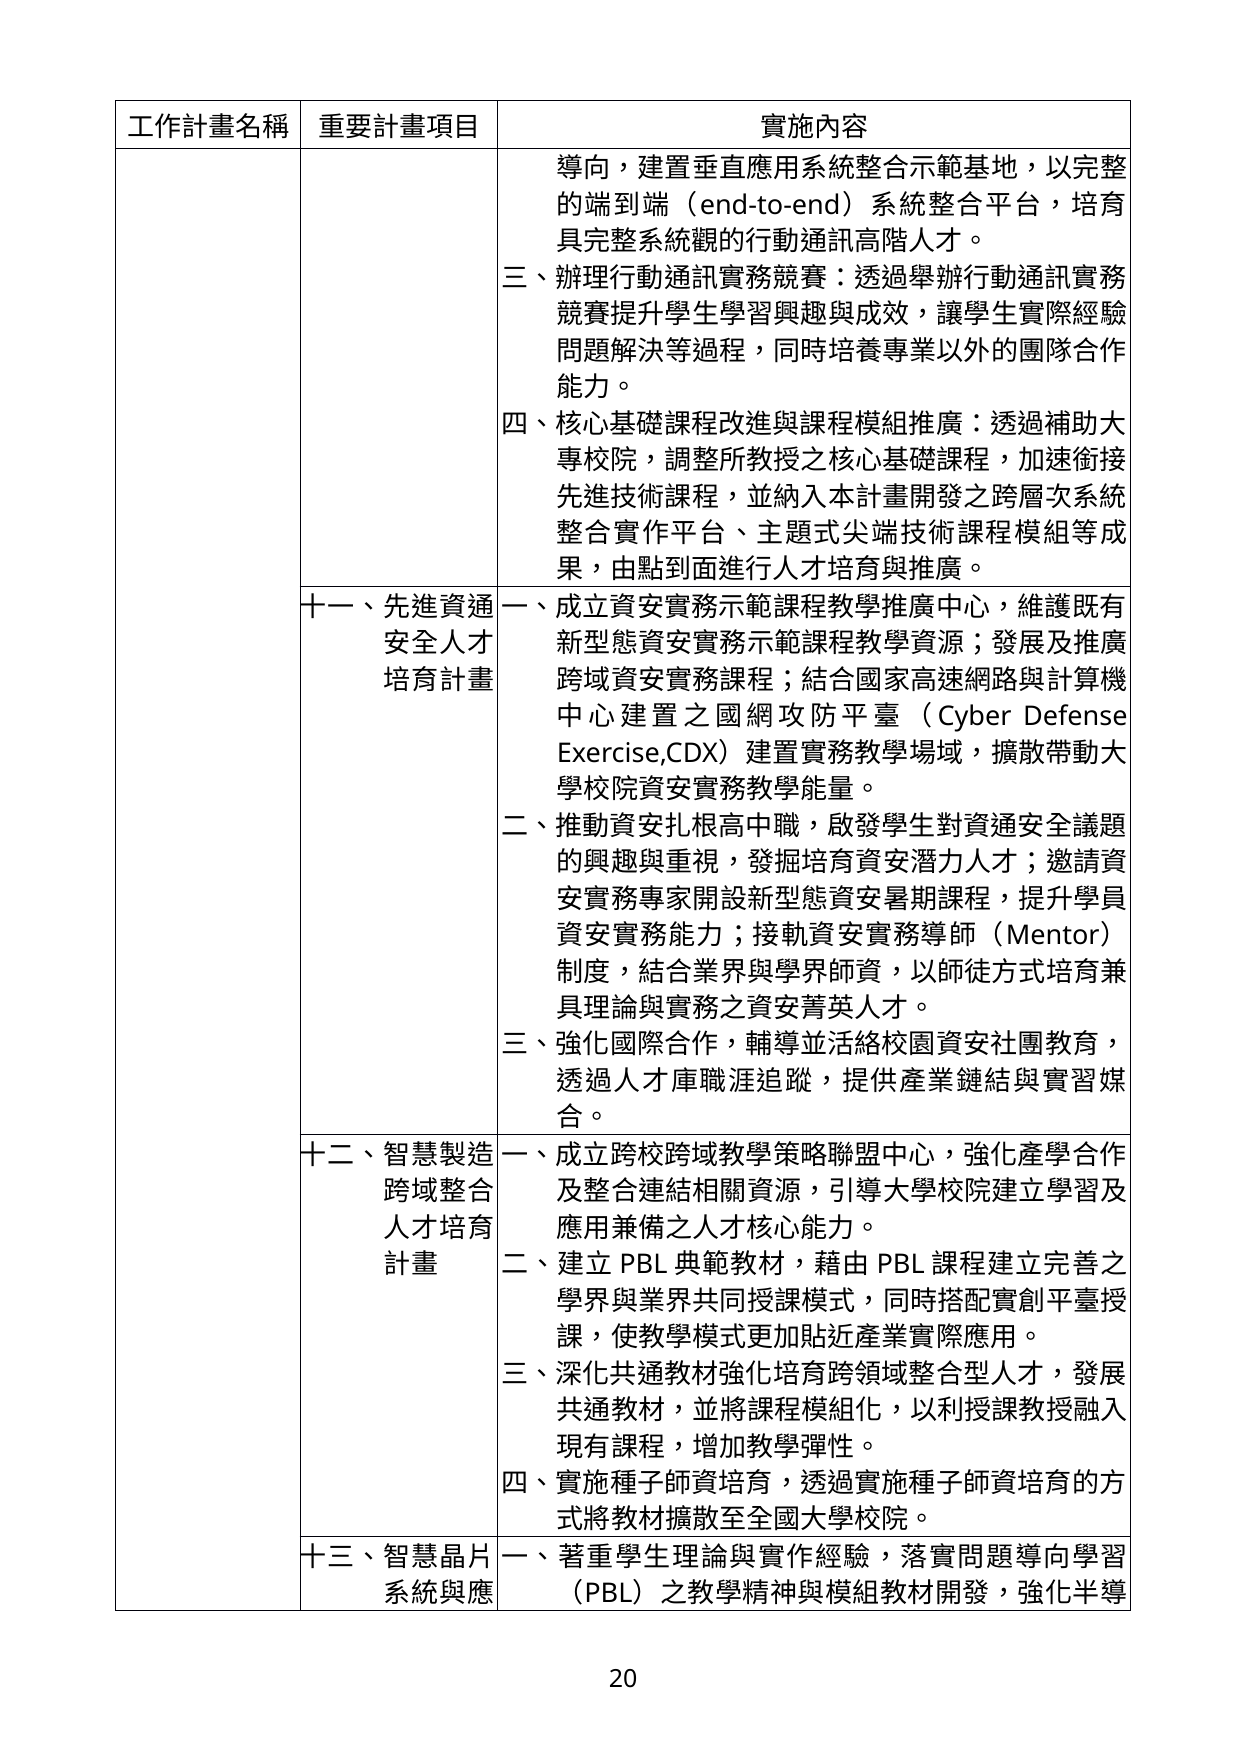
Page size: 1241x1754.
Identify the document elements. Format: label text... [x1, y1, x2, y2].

table_cell 一、著重學生理論與實作經驗，落實問題導向學習（PBL）之教學精神與模組教材開發，強化半導 [498, 1537, 1130, 1610]
table_header 實施內容 [498, 101, 1130, 148]
table_cell 十二、智慧製造跨域整合人才培育計畫 [301, 1135, 497, 1536]
table_cell 一、成立資安實務示範課程教學推廣中心，維護既有新型態資安實務示範課程教學資源；發展及推廣跨域資安實務課程；結合國家高速網路與計算機中心建置之國網攻防平臺（Cyber Defense Exercise,CDX）建置實務教學場域，擴散帶動大學校院資安實務教學能量。 二、推動資安扎根高中職，啟發學生對資通安全議題的興趣與重視，發掘培育資安潛力人才；邀請資安實務專家開設新型態資安暑期課程，提升學員資安實務能力；接軌資安實務導師（Mentor）制度，結合業界與學界師資，以師徒方式培育兼具理論與實務之資安菁英人才。 三、強化國際合作，輔導並活絡校園資安社團教育，透過人才庫職涯追蹤，提供產業鏈結與實習媒合。 [498, 587, 1130, 1134]
table_cell [116, 149, 300, 1610]
table_cell 導向，建置垂直應用系統整合示範基地，以完整的端到端（end-to-end）系統整合平台，培育具完整系統觀的行動通訊高階人才。 三、辦理行動通訊實務競賽：透過舉辦行動通訊實務競賽提升學生學習興趣與成效，讓學生實際經驗問題解決等過程，同時培養專業以外的團隊合作能力。 四、核心基礎課程改進與課程模組推廣：透過補助大專校院，調整所教授之核心基礎課程，加速銜接先進技術課程，並納入本計畫開發之跨層次系統整合實作平台、主題式尖端技術課程模組等成果，由點到面進行人才培育與推廣。 [498, 149, 1130, 586]
table_cell 十三、智慧晶片系統與應 [301, 1537, 497, 1610]
table_cell 一、成立跨校跨域教學策略聯盟中心，強化產學合作及整合連結相關資源，引導大學校院建立學習及應用兼備之人才核心能力。 二、建立PBL典範教材，藉由PBL課程建立完善之學界與業界共同授課模式，同時搭配實創平臺授課，使教學模式更加貼近產業實際應用。 三、深化共通教材強化培育跨領域整合型人才，發展共通教材，並將課程模組化，以利授課教授融入現有課程，增加教學彈性。 四、實施種子師資培育，透過實施種子師資培育的方式將教材擴散至全國大學校院。 [498, 1135, 1130, 1536]
table_header 重要計畫項目 [301, 101, 497, 148]
table_header 工作計畫名稱 [116, 101, 300, 148]
table_cell [301, 149, 497, 586]
table_cell 十一、先進資通安全人才培育計畫 [301, 587, 497, 1134]
